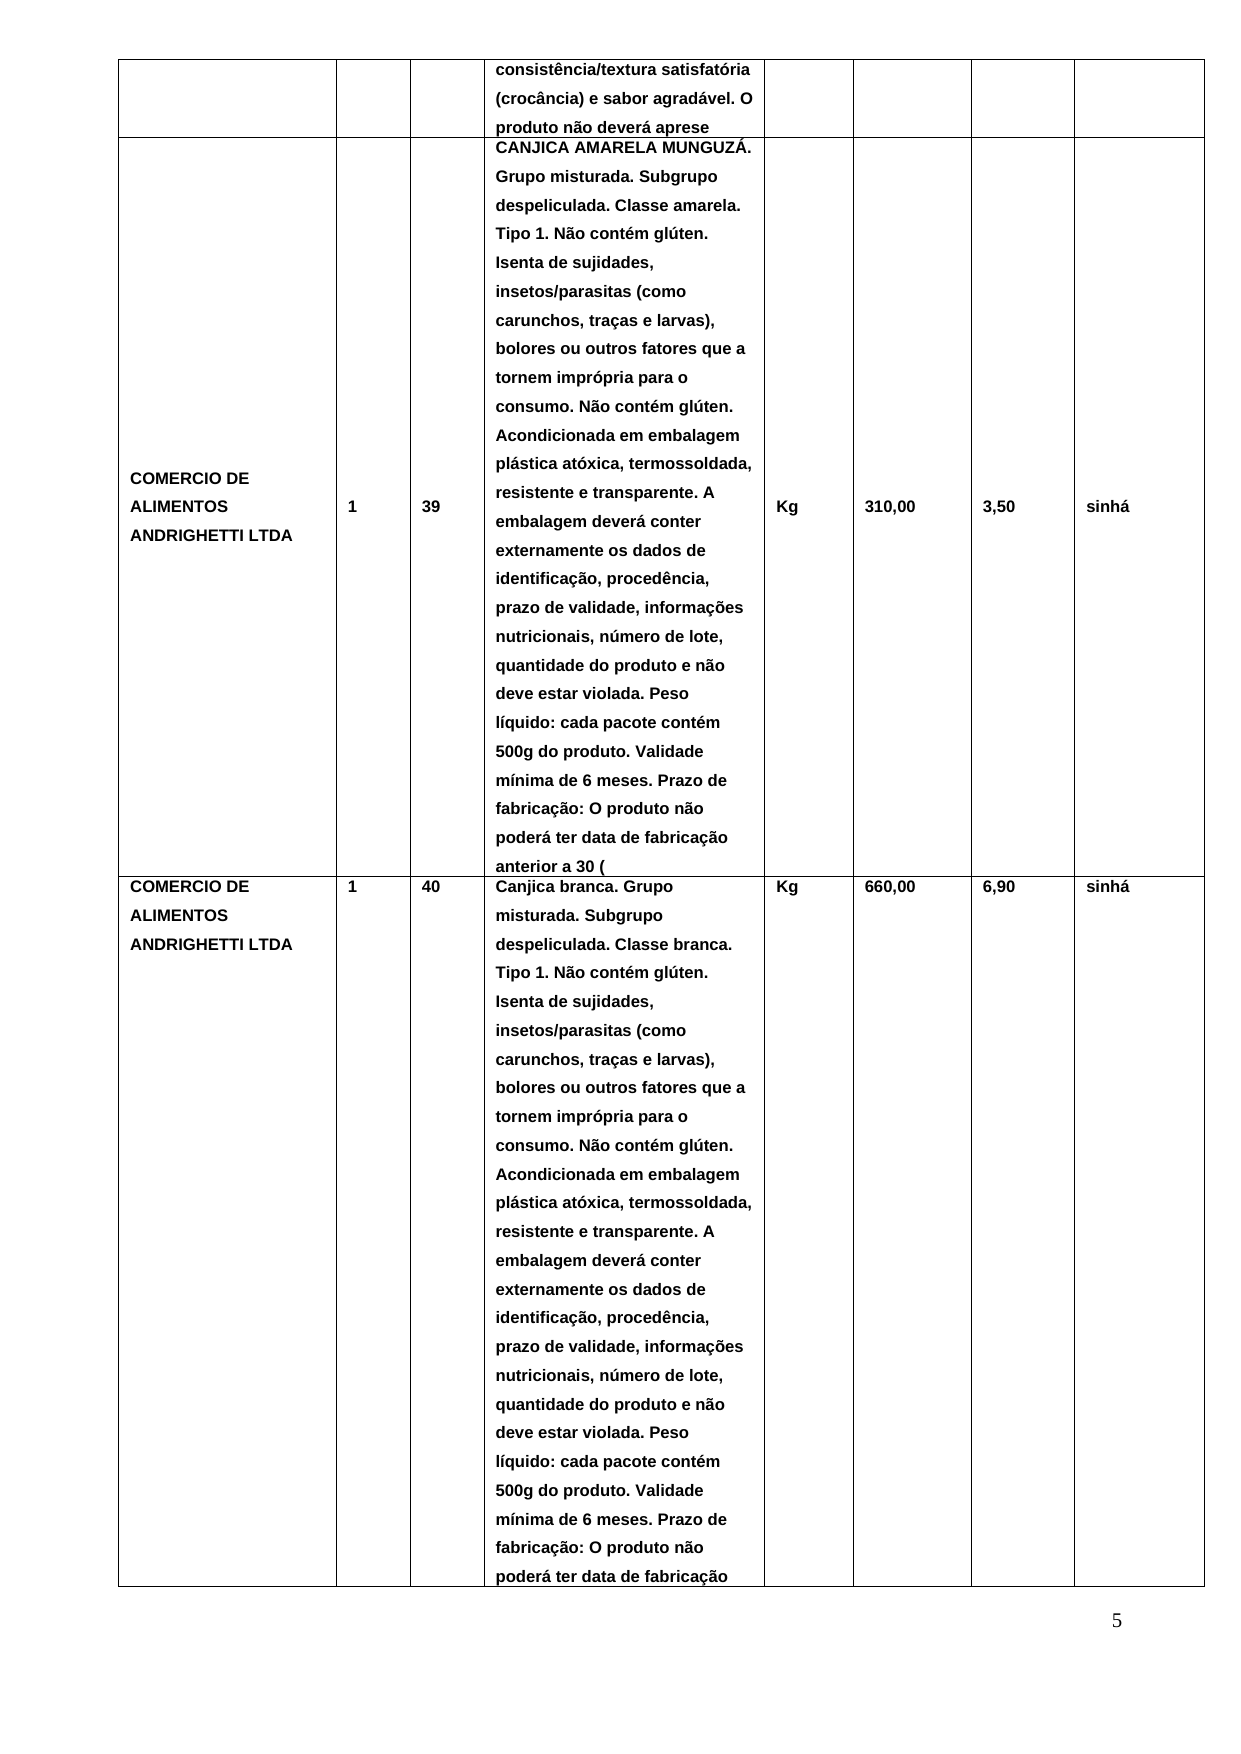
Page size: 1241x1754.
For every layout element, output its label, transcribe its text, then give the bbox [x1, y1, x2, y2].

table_cell CANJICA AMARELA MUNGUZÁ. Grupo misturada. Subgrupo despeliculada. Classe amarela. Tipo 1. Não contém glúten. Isenta de sujidades, insetos/parasitas (como carunchos, traças e larvas), bolores ou outros fatores que a tornem imprópria para o consumo. Não contém glúten. Acondicionada em embalagem plástica atóxica, termossoldada, resistente e transparente. A embalagem deverá conter externamente os dados de identificação, procedência, prazo de validade, informações nutricionais, número de lote, quantidade do produto e não deve estar violada. Peso líquido: cada pacote contém 500g do produto. Validade mínima de 6 meses. Prazo de fabricação: O produto não poderá ter data de fabricação anterior a 30 ( [485, 138, 764, 876]
table_cell Canjica branca. Grupo misturada. Subgrupo despeliculada. Classe branca. Tipo 1. Não contém glúten. Isenta de sujidades, insetos/parasitas (como carunchos, traças e larvas), bolores ou outros fatores que a tornem imprópria para o consumo. Não contém glúten. Acondicionada em embalagem plástica atóxica, termossoldada, resistente e transparente. A embalagem deverá conter externamente os dados de identificação, procedência, prazo de validade, informações nutricionais, número de lote, quantidade do produto e não deve estar violada. Peso líquido: cada pacote contém 500g do produto. Validade mínima de 6 meses. Prazo de fabricação: O produto não poderá ter data de fabricação [485, 877, 764, 1586]
table_cell 6,90 [972, 877, 1074, 1586]
table_cell [972, 60, 1074, 137]
table_cell Kg [765, 877, 853, 1586]
table_cell [765, 60, 853, 137]
table_cell 40 [411, 877, 484, 1586]
table_cell 3,50 [972, 138, 1074, 876]
table_cell 660,00 [854, 877, 971, 1586]
table_cell 1 [337, 138, 410, 876]
table_cell 39 [411, 138, 484, 876]
table_cell [1075, 60, 1204, 137]
table_cell [119, 60, 336, 137]
table_cell [337, 60, 410, 137]
table_cell sinhá [1075, 877, 1204, 1586]
table_cell Kg [765, 138, 853, 876]
table_cell [411, 60, 484, 137]
table_cell 310,00 [854, 138, 971, 876]
table_cell [854, 60, 971, 137]
table_cell consistência/textura satisfatória (crocância) e sabor agradável. O produto não deverá aprese [485, 60, 764, 137]
table_cell COMERCIO DE ALIMENTOS ANDRIGHETTI LTDA [119, 877, 336, 1586]
table_cell sinhá [1075, 138, 1204, 876]
table_cell 1 [337, 877, 410, 1586]
table_cell COMERCIO DE ALIMENTOS ANDRIGHETTI LTDA [119, 138, 336, 876]
